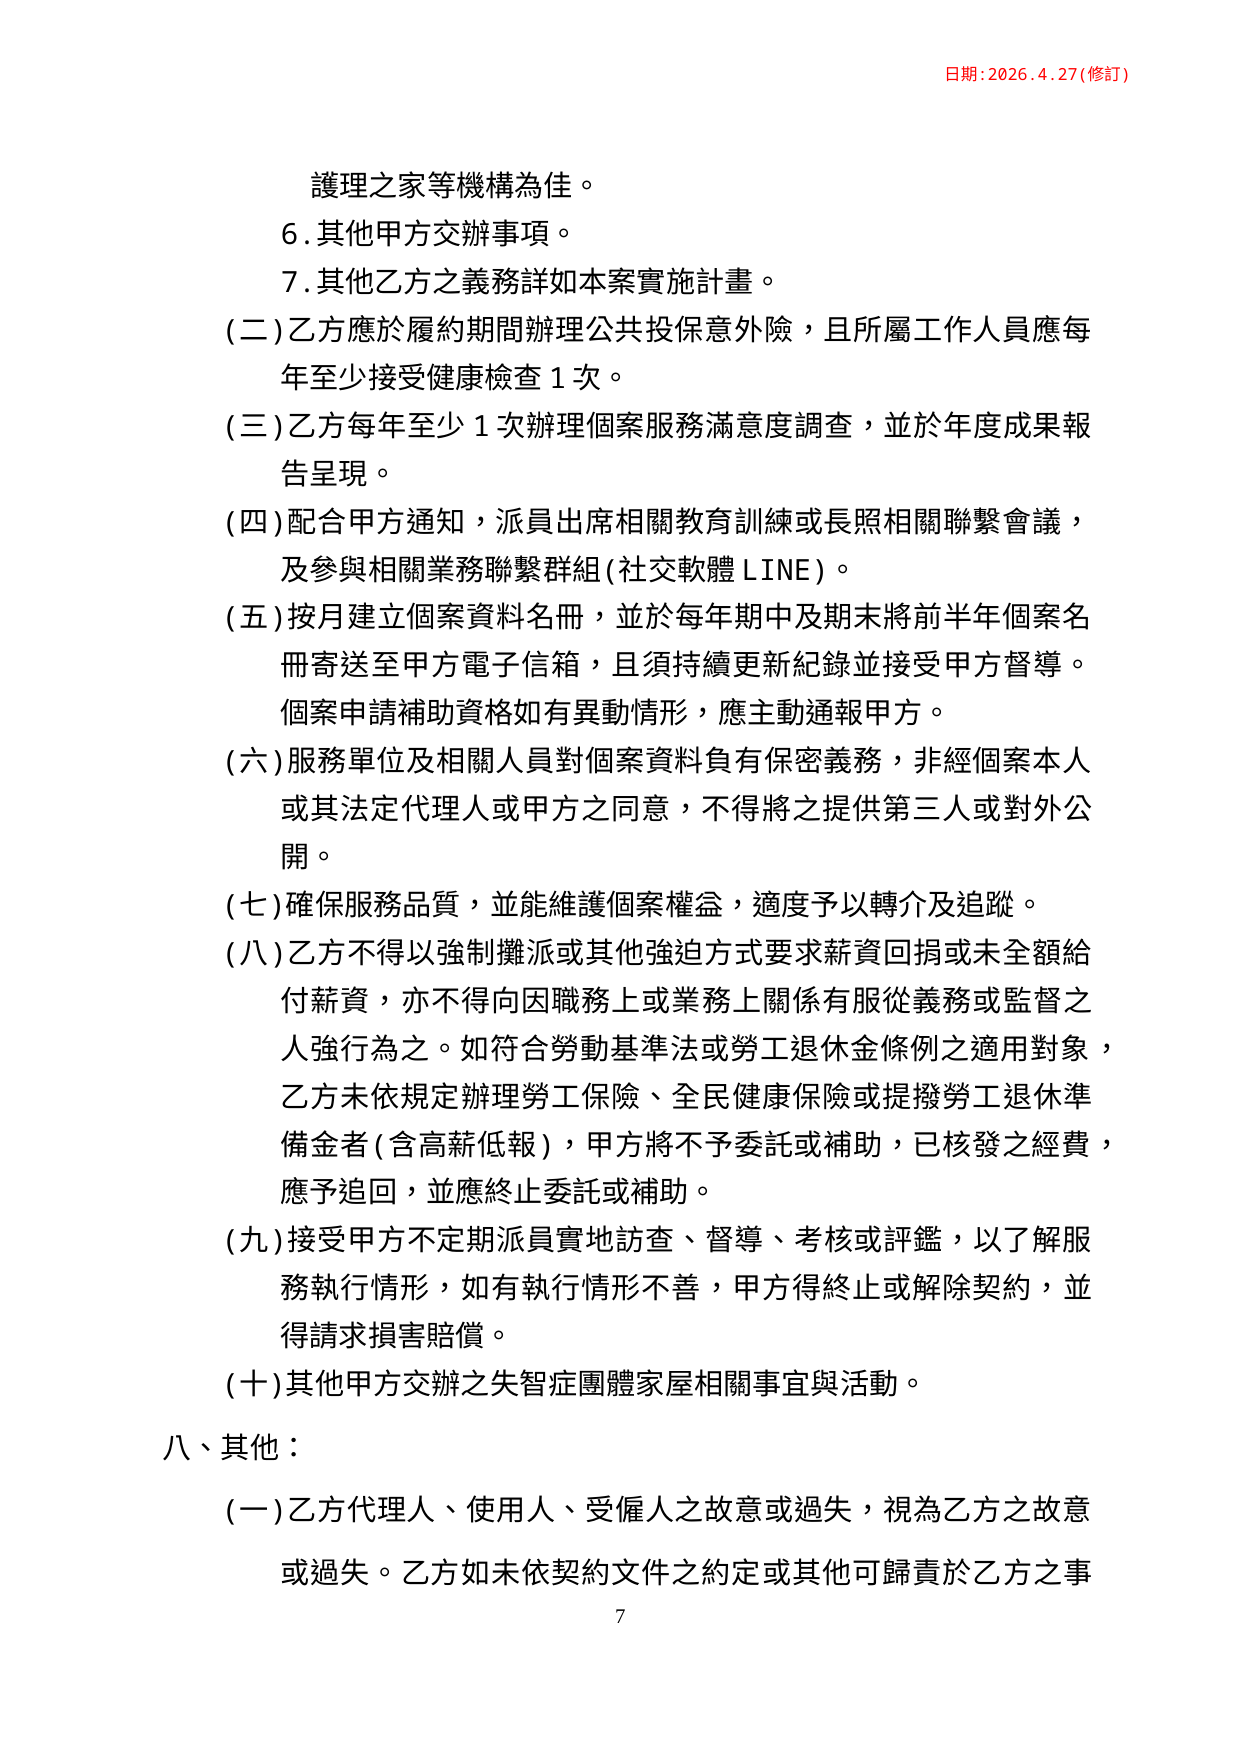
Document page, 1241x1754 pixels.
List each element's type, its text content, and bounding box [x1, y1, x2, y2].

text (二)乙方應於履約期間辦理公共投保意外險，且所屬工作人員應每年至少接受健康檢查1次。 [221, 302, 1093, 398]
text (五)按月建立個案資料名冊，並於每年期中及期末將前半年個案名冊寄送至甲方電子信箱，且須持續更新紀錄並接受甲方督導。個案申請補助資格如有異動情形，應主動通報甲方。 [221, 589, 1093, 733]
text 八、其他： [148, 1404, 1093, 1467]
text (四)配合甲方通知，派員出席相關教育訓練或長照相關聯繫會議，及參與相關業務聯繫群組(社交軟體LINE)。 [221, 494, 1093, 589]
list 其他乙方之義務詳如本案實施計畫。 [266, 254, 1093, 302]
text (九)接受甲方不定期派員實地訪查、督導、考核或評鑑，以了解服務執行情形，如有執行情形不善，甲方得終止或解除契約，並得請求損害賠償。 [221, 1212, 1093, 1356]
text (八)乙方不得以強制攤派或其他強迫方式要求薪資回捐或未全額給付薪資，亦不得向因職務上或業務上關係有服從義務或監督之人強行為之。如符合勞動基準法或勞工退休金條例之適用對象，乙方未依規定辦理勞工保險、全民健康保險或提撥勞工退休準備金者(含高薪低報)，甲方將不予委託或補助，已核發之經費，應予追回，並應終止委託或補助。 [221, 925, 1093, 1212]
list 應有特約醫療機構或緊急外送單位，且鄰近老人福利機構、護理之家等機構為佳。 [281, 158, 929, 206]
list 其他甲方交辦事項。 [266, 206, 929, 254]
text (六)服務單位及相關人員對個案資料負有保密義務，非經個案本人或其法定代理人或甲方之同意，不得將之提供第三人或對外公開。 [221, 733, 1093, 877]
text (一)乙方代理人、使用人、受僱人之故意或過失，視為乙方之故意或過失。乙方如未依契約文件之約定或其他可歸責於乙方之事 [221, 1467, 1093, 1592]
text (七)確保服務品質，並能維護個案權益，適度予以轉介及追蹤。 [221, 877, 1093, 925]
text (三)乙方每年至少1次辦理個案服務滿意度調查，並於年度成果報告呈現。 [221, 398, 1093, 494]
text (十)其他甲方交辦之失智症團體家屋相關事宜與活動。 [221, 1356, 1093, 1404]
